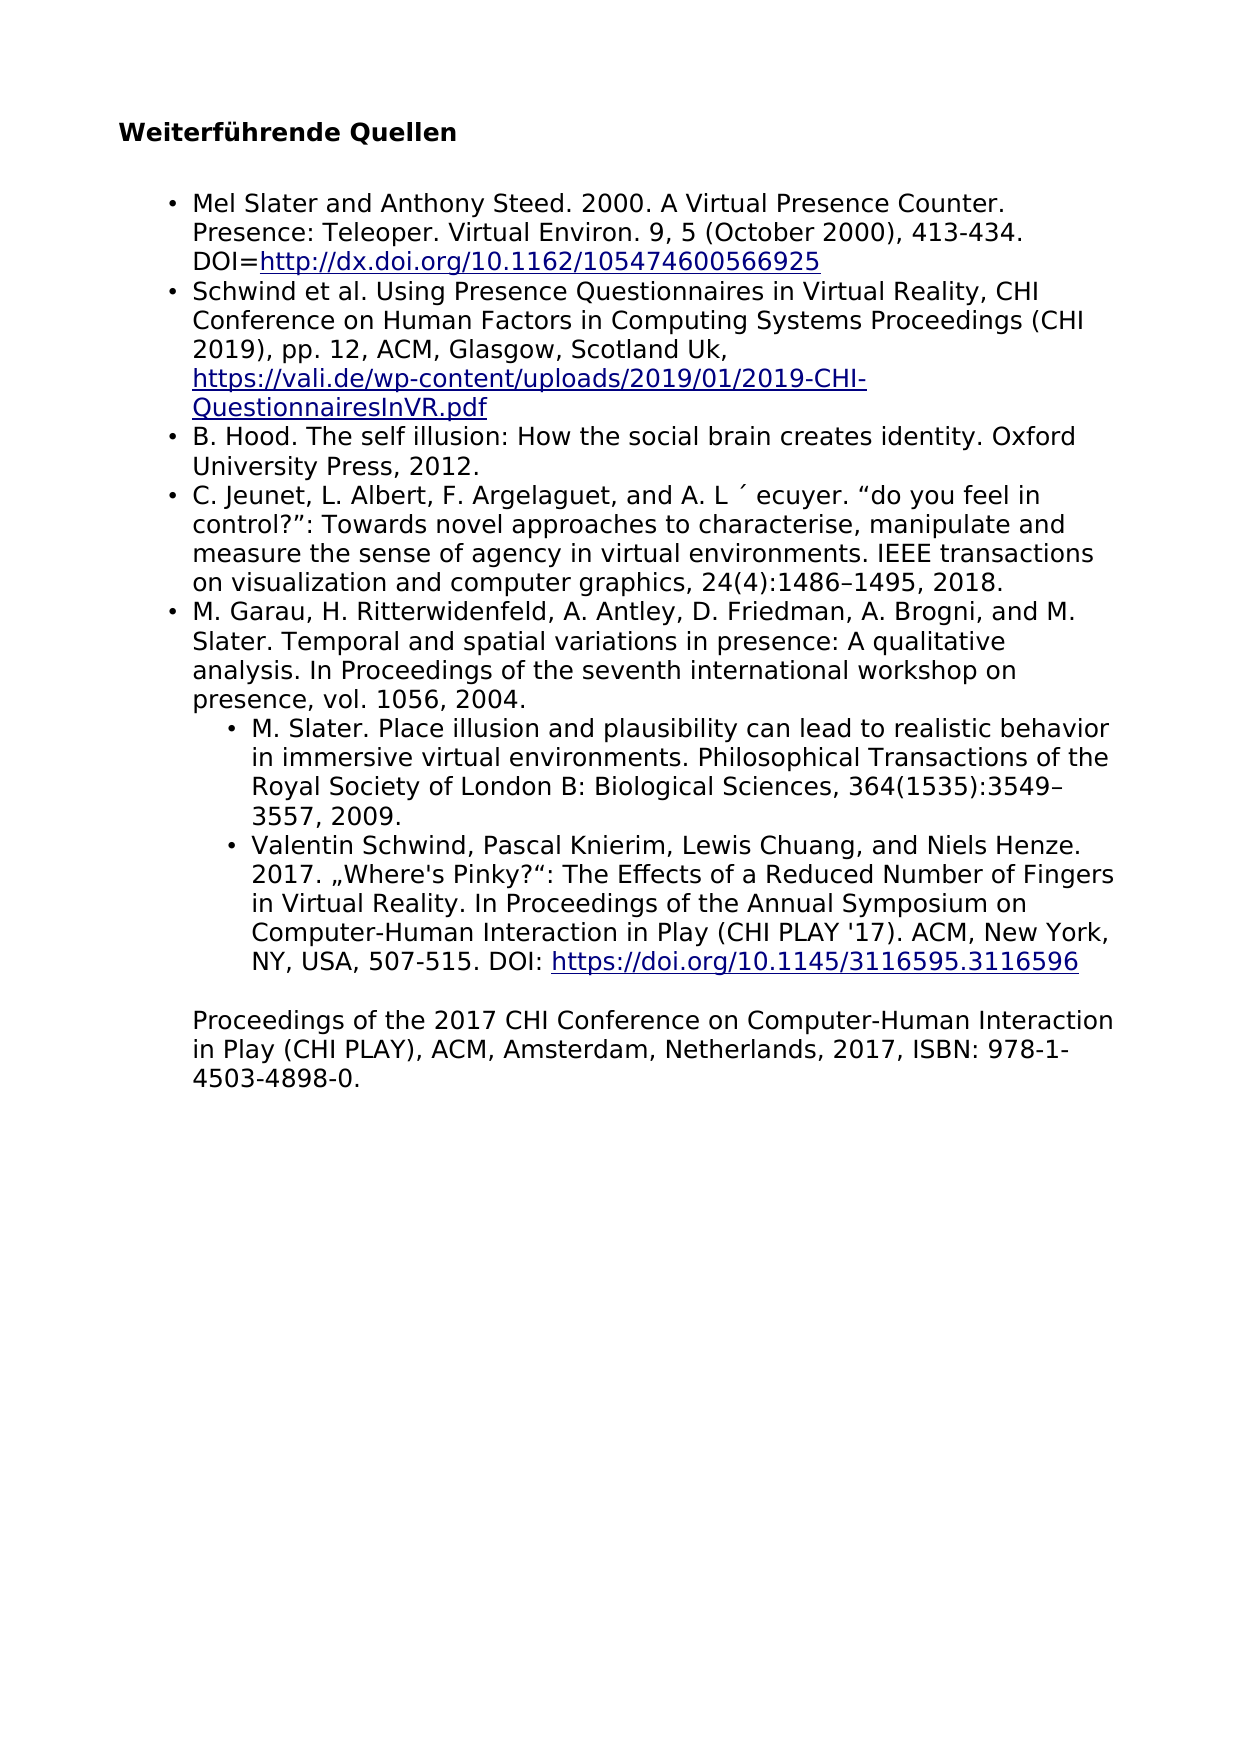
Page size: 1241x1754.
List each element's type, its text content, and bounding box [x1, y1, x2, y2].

list C. Jeunet, L. Albert, F. Argelaguet, and A. L ´ ecuyer. “do you feel in control?”: Towards novel approaches to characterise, manipulate and measure the sense of agency in virtual environments. IEEE transactions on visualization and computer graphics, 24(4):1486–1495, 2018. [177, 481, 1122, 598]
list B. Hood. The self illusion: How the social brain creates identity. Oxford University Press, 2012. [177, 423, 1122, 481]
subtitle Weiterführende Quellen [118, 118, 1122, 147]
list Proceedings of the 2017 CHI Conference on Computer-Human Interaction in Play (CHI PLAY), ACM, Amsterdam, Netherlands, 2017, ISBN: 978-1-4503-4898-0. [177, 1006, 1122, 1094]
list Valentin Schwind, Pascal Knierim, Lewis Chuang, and Niels Henze. 2017. „Where's Pinky?“: The Effects of a Reduced Number of Fingers in Virtual Reality. In Proceedings of the Annual Symposium on Computer-Human Interaction in Play (CHI PLAY '17). ACM, New York, NY, USA, 507-515. DOI: https://doi.org/10.1145/3116595.3116596 [236, 831, 1122, 977]
list Schwind et al. Using Presence Questionnaires in Virtual Reality, CHI Conference on Human Factors in Computing Systems Proceedings (CHI 2019), pp. 12, ACM, Glasgow, Scotland Uk, https://vali.de/wp-content/uploads/2019/01/2019-CHI-QuestionnairesInVR.pdf [177, 277, 1122, 423]
list M. Garau, H. Ritterwidenfeld, A. Antley, D. Friedman, A. Brogni, and M. Slater. Temporal and spatial variations in presence: A qualitative analysis. In Proceedings of the seventh international workshop on presence, vol. 1056, 2004. [177, 598, 1122, 714]
list Mel Slater and Anthony Steed. 2000. A Virtual Presence Counter. Presence: Teleoper. Virtual Environ. 9, 5 (October 2000), 413-434. DOI=http://dx.doi.org/10.1162/105474600566925 [177, 189, 1122, 277]
list M. Slater. Place illusion and plausibility can lead to realistic behavior in immersive virtual environments. Philosophical Transactions of the Royal Society of London B: Biological Sciences, 364(1535):3549–3557, 2009. [236, 714, 1122, 831]
